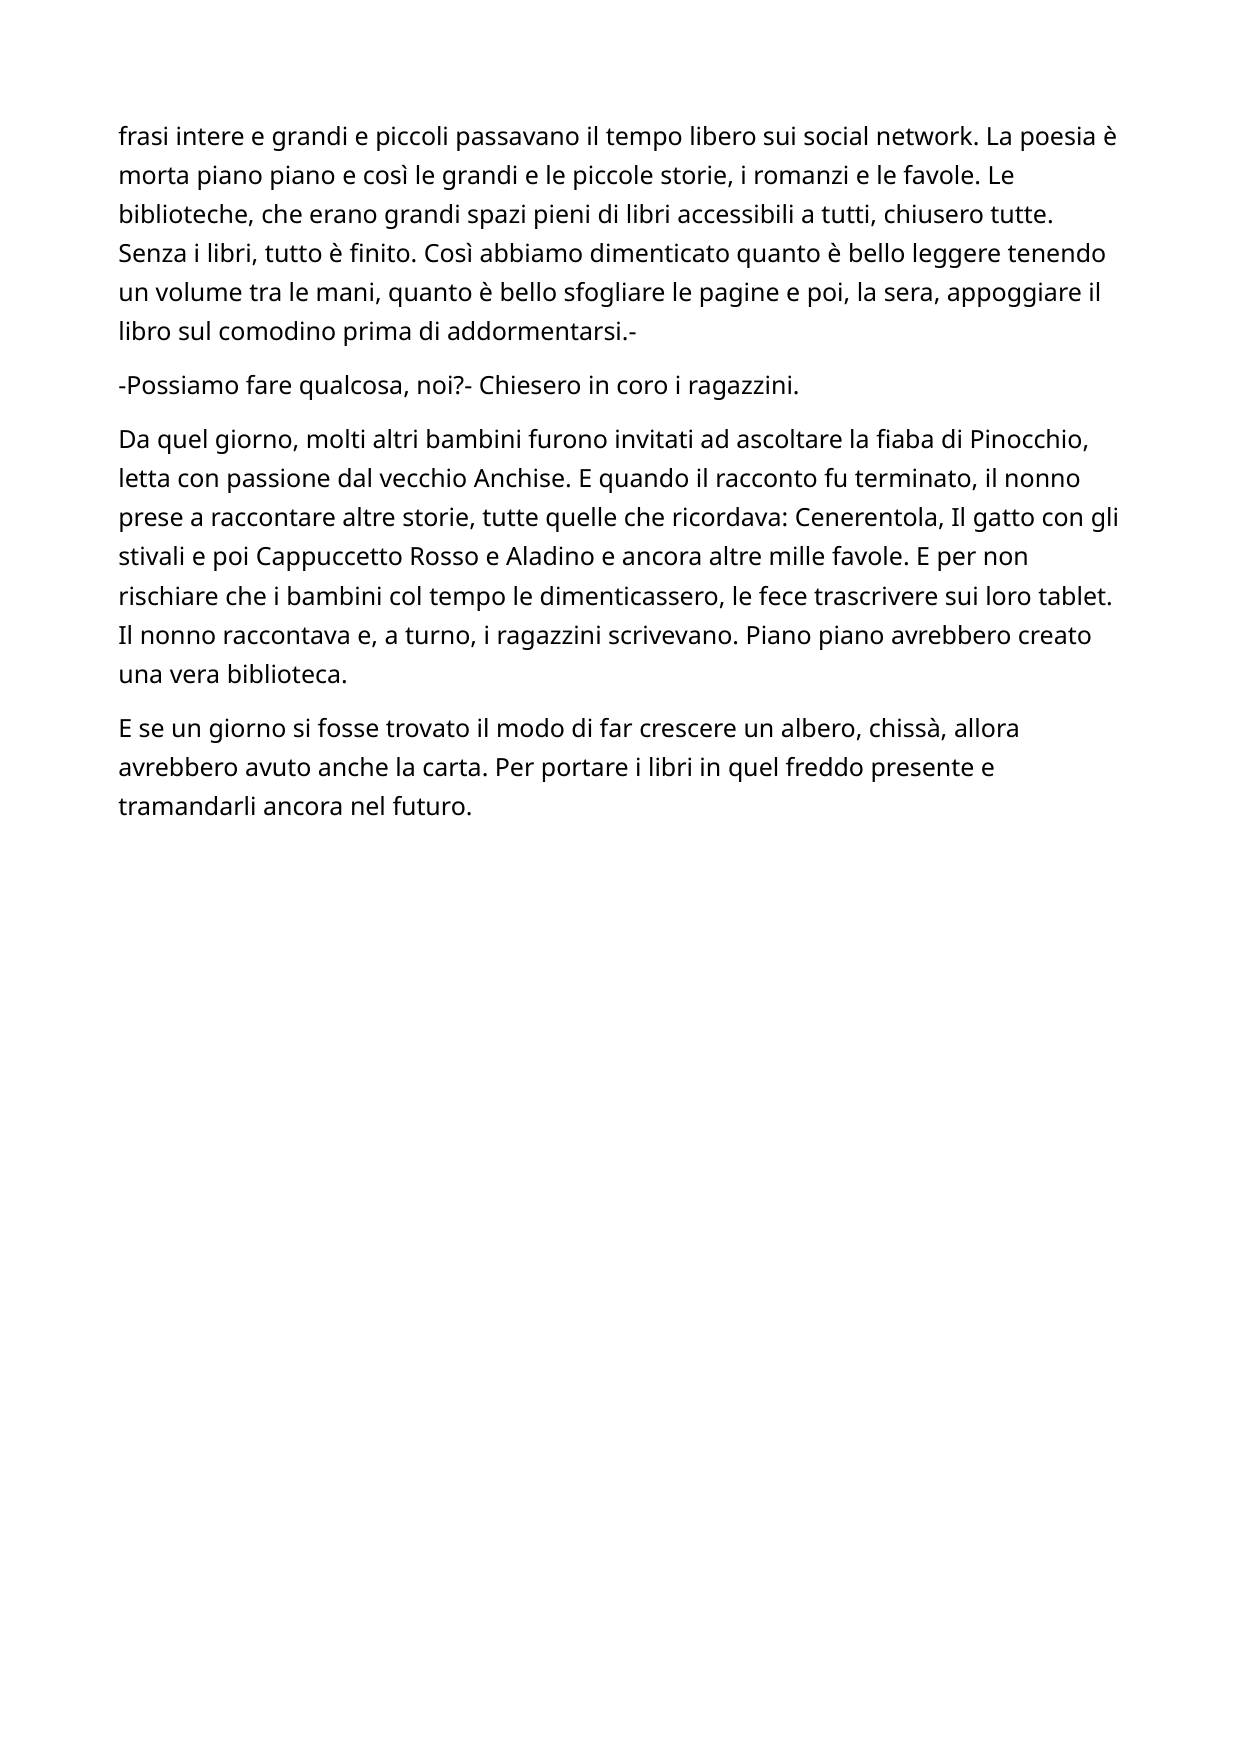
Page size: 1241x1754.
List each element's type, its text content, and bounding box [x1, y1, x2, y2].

text -Possiamo fare qualcosa, noi?- Chiesero in coro i ragazzini. [118, 368, 1122, 402]
text frasi intere e grandi e piccoli passavano il tempo libero sui social network. La poesia è morta piano piano e così le grandi e le piccole storie, i romanzi e le favole. Le biblioteche, che erano grandi spazi pieni di libri accessibili a tutti, chiusero tutte. Senza i libri, tutto è finito. Così abbiamo dimenticato quanto è bello leggere tenendo un volume tra le mani, quanto è bello sfogliare le pagine e poi, la sera, appoggiare il libro sul comodino prima di addormentarsi.- [118, 118, 1122, 348]
text Da quel giorno, molti altri bambini furono invitati ad ascoltare la fiaba di Pinocchio, letta con passione dal vecchio Anchise. E quando il racconto fu terminato, il nonno prese a raccontare altre storie, tutte quelle che ricordava: Cenerentola, Il gatto con gli stivali e poi Cappuccetto Rosso e Aladino e ancora altre mille favole. E per non rischiare che i bambini col tempo le dimenticassero, le fece trascrivere sui loro tablet. Il nonno raccontava e, a turno, i ragazzini scrivevano. Piano piano avrebbero creato una vera biblioteca. [118, 421, 1122, 691]
text E se un giorno si fosse trovato il modo di far crescere un albero, chissà, allora avrebbero avuto anche la carta. Per portare i libri in quel freddo presente e tramandarli ancora nel futuro. [118, 710, 1122, 823]
